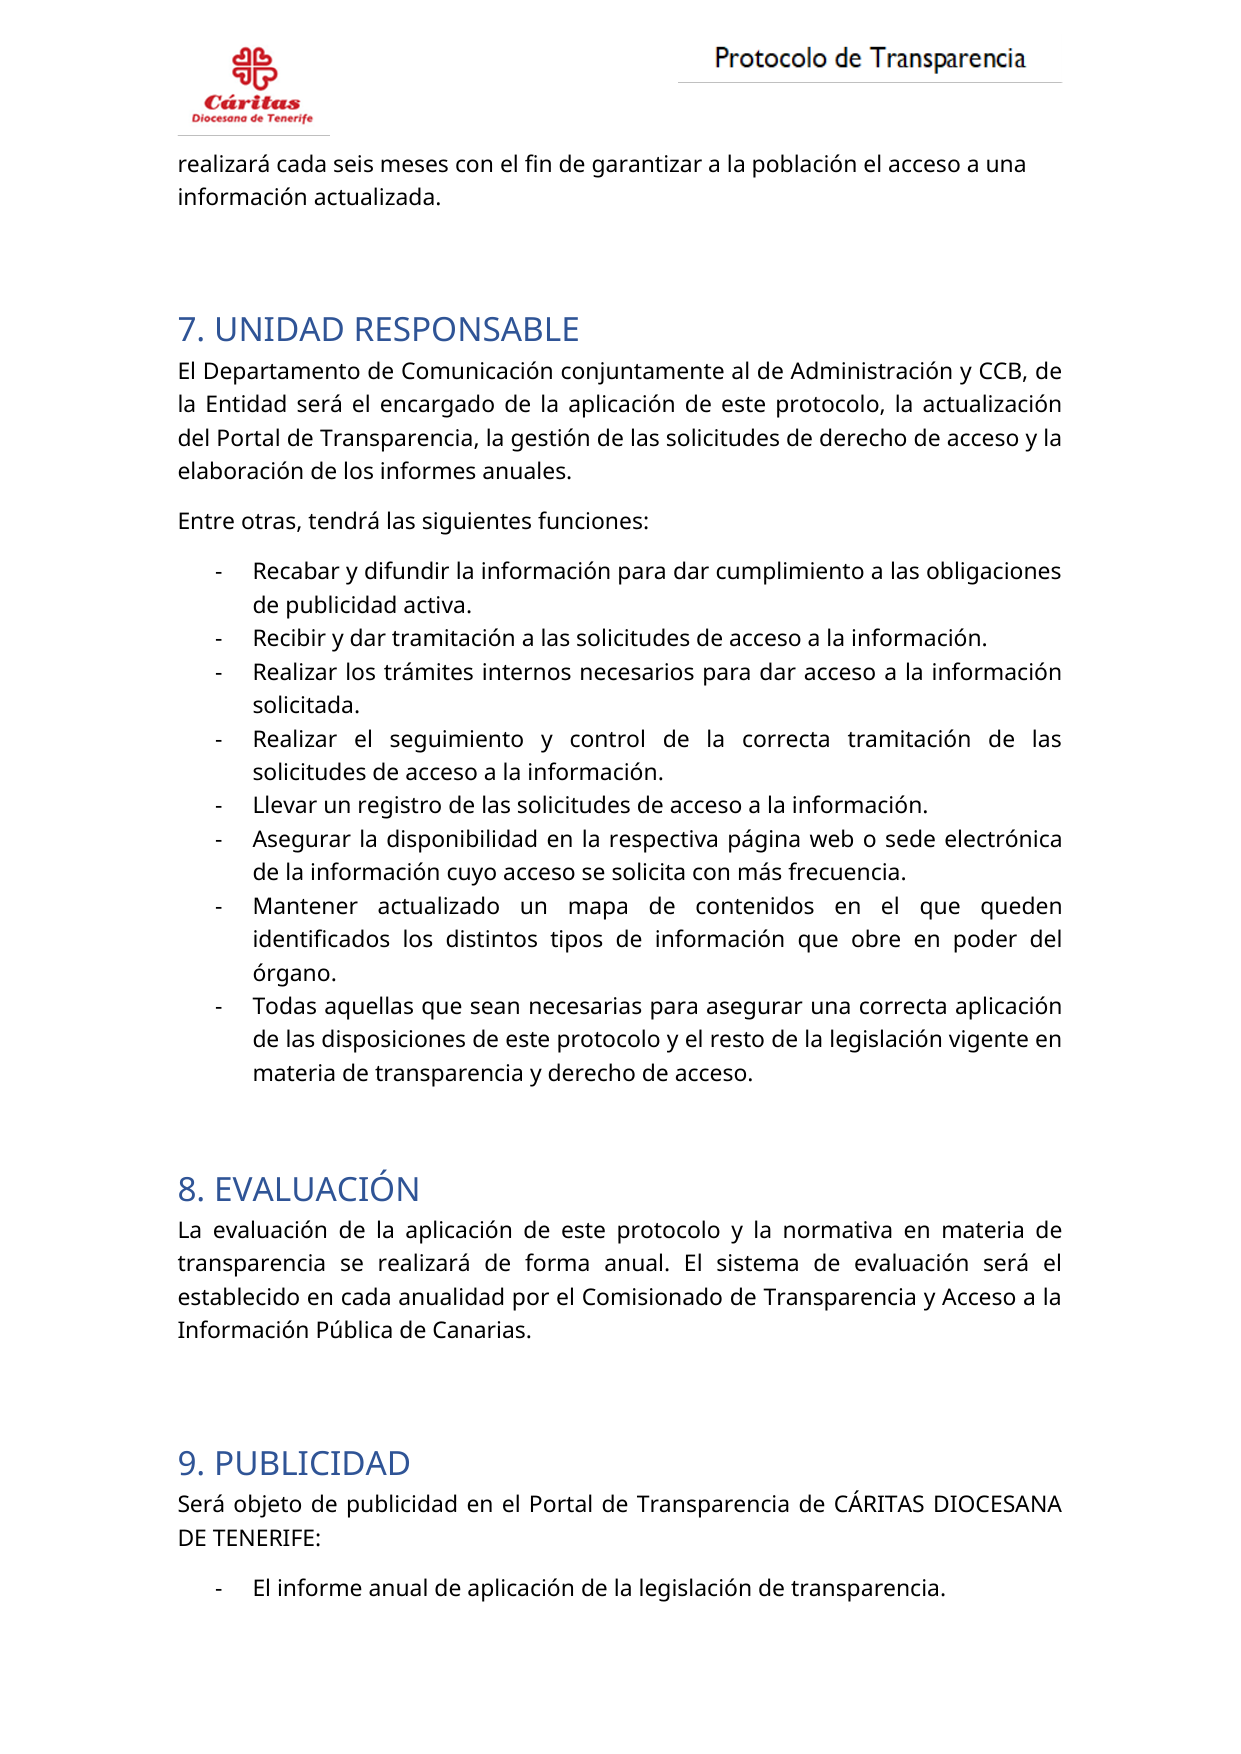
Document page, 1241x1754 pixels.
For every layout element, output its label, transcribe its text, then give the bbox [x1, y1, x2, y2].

list Recabar y difundir la información para dar cumplimiento a las obligaciones de publicidad activa. [215, 555, 1063, 620]
list Llevar un registro de las solicitudes de acceso a la información. [215, 789, 1063, 821]
list El informe anual de aplicación de la legislación de transparencia. [215, 1572, 1063, 1603]
text Entre otras, tendrá las siguientes funciones: [177, 505, 1063, 536]
list Mantener actualizado un mapa de contenidos en el que queden identificados los distintos tipos de información que obre en poder del órgano. [215, 890, 1063, 988]
text El Departamento de Comunicación conjuntamente al de Administración y CCB, de la Entidad será el encargado de la aplicación de este protocolo, la actualización del Portal de Transparencia, la gestión de las solicitudes de derecho de acceso y la elaboración de los informes anuales. [177, 355, 1063, 486]
list Asegurar la disponibilidad en la respectiva página web o sede electrónica de la información cuyo acceso se solicita con más frecuencia. [215, 823, 1063, 887]
subtitle 8. EVALUACIÓN [177, 1165, 1063, 1211]
list Recibir y dar tramitación a las solicitudes de acceso a la información. [215, 622, 1063, 653]
subtitle 9. PUBLICIDAD [177, 1439, 1063, 1485]
text realizará cada seis meses con el fin de garantizar a la población el acceso a una información actualizada. [177, 148, 1063, 212]
list Realizar el seguimiento y control de la correcta tramitación de las solicitudes de acceso a la información. [215, 722, 1063, 787]
list Todas aquellas que sean necesarias para asegurar una correcta aplicación de las disposiciones de este protocolo y el resto de la legislación vigente en materia de transparencia y derecho de acceso. [215, 990, 1063, 1088]
list Realizar los trámites internos necesarios para dar acceso a la información solicitada. [215, 656, 1063, 720]
subtitle 7. UNIDAD RESPONSABLE [177, 306, 1063, 352]
text La evaluación de la aplicación de este protocolo y la normativa en materia de transparencia se realizará de forma anual. El sistema de evaluación será el establecido en cada anualidad por el Comisionado de Transparencia y Acceso a la Información Pública de Canarias. [177, 1214, 1063, 1346]
text Será objeto de publicidad en el Portal de Transparencia de CÁRITAS DIOCESANA DE TENERIFE: [177, 1488, 1063, 1553]
